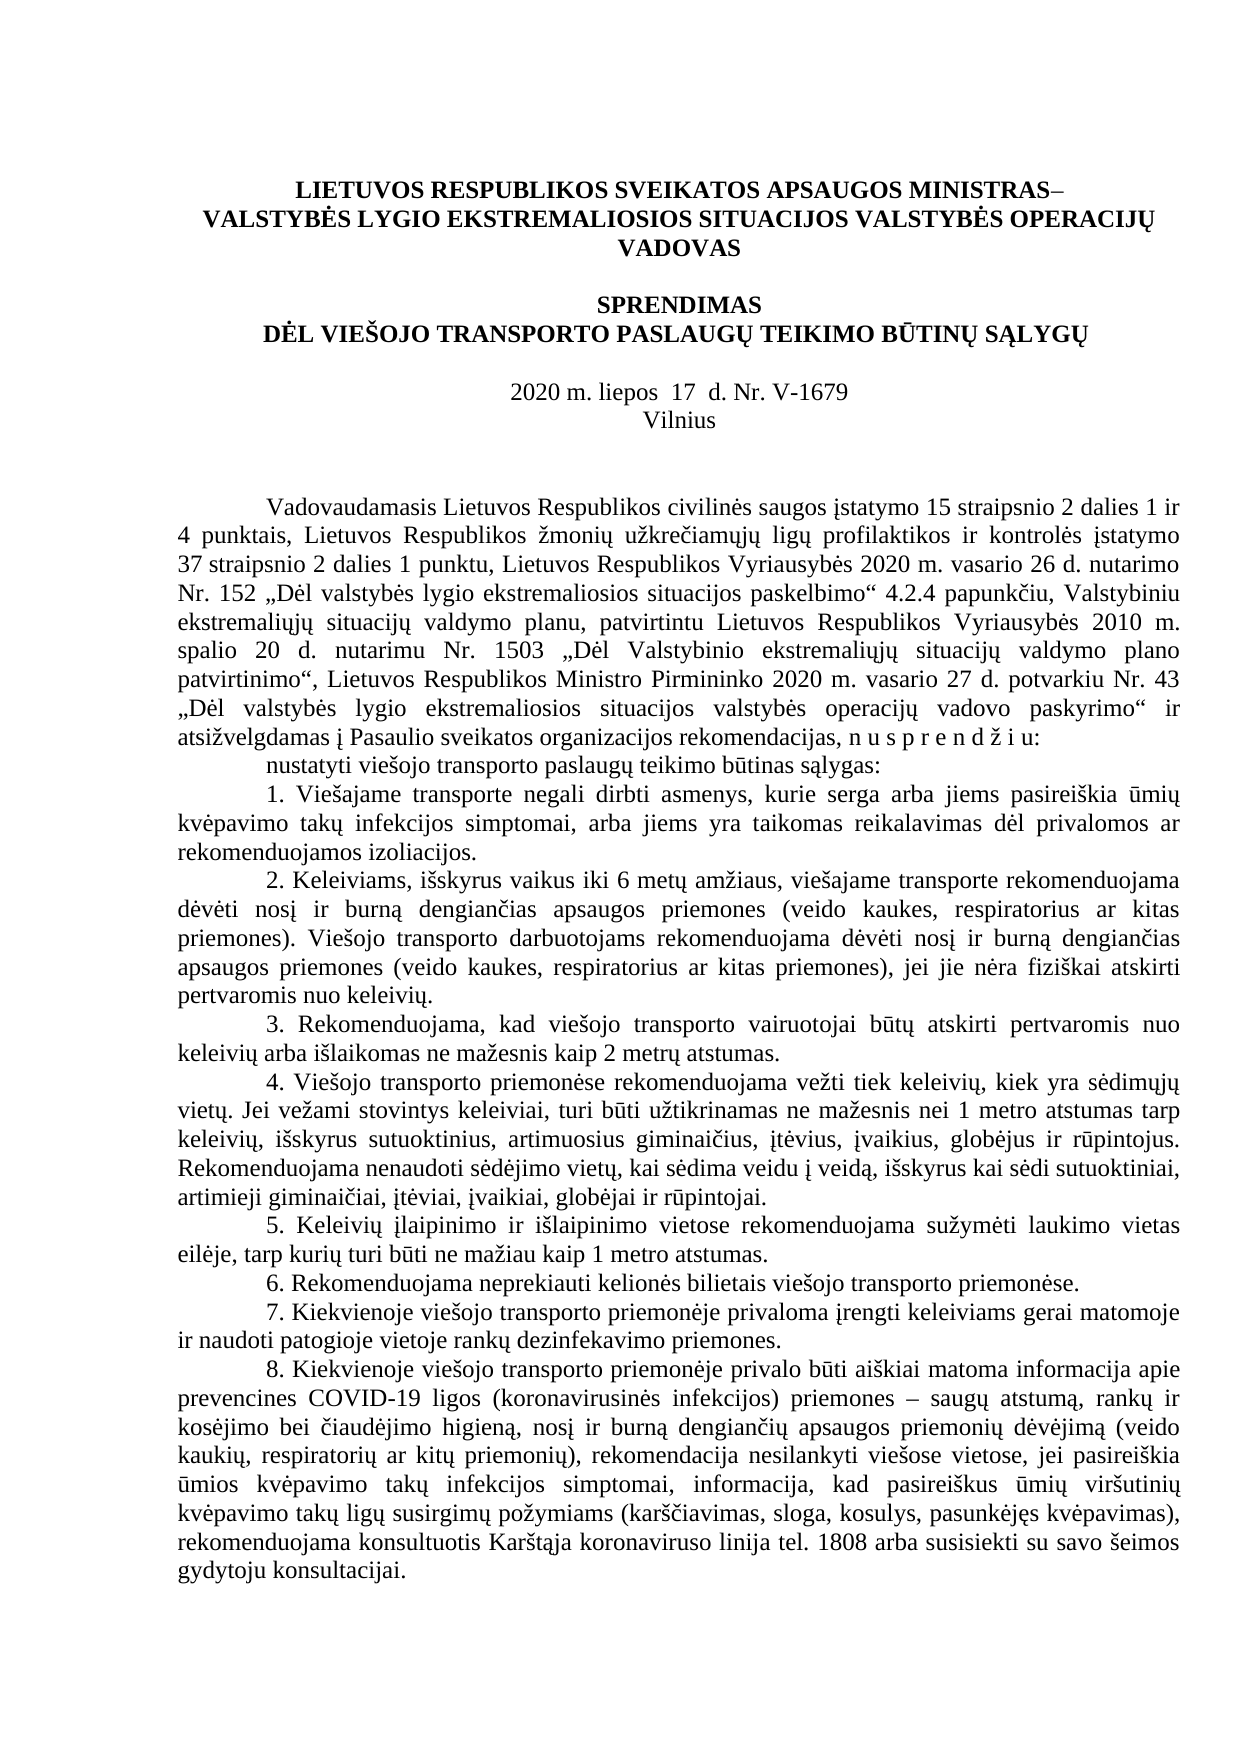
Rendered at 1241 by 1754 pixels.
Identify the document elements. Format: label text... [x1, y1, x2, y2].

text DĖL VIEŠOJO TRANSPORTO PASLAUGŲ TEIKIMO BŪTINŲ SĄLYGŲ [177, 319, 1181, 348]
text LIETUVOS RESPUBLIKOS SVEIKATOS APSAUGOS MINISTRAS– [177, 176, 1181, 204]
text 5. Keleivių įlaipinimo ir išlaipinimo vietose rekomenduojama sužymėti laukimo vietas eilėje, tarp kurių turi būti ne mažiau kaip 1 metro atstumas. [177, 1211, 1181, 1268]
text SPRENDIMAS [177, 291, 1181, 319]
text Vilnius [177, 406, 1181, 434]
text Vadovaudamasis Lietuvos Respublikos civilinės saugos įstatymo 15 straipsnio 2 dalies 1 ir 4 punktais, Lietuvos Respublikos žmonių užkrečiamųjų ligų profilaktikos ir kontrolės įstatymo 37 straipsnio 2 dalies 1 punktu, Lietuvos Respublikos Vyriausybės 2020 m. vasario 26 d. nutarimo Nr. 152 „Dėl valstybės lygio ekstremaliosios situacijos paskelbimo“ 4.2.4 papunkčiu, Valstybiniu ekstremaliųjų situacijų valdymo planu, patvirtintu Lietuvos Respublikos Vyriausybės 2010 m. spalio 20 d. nutarimu Nr. 1503 „Dėl Valstybinio ekstremaliųjų situacijų valdymo plano patvirtinimo“, Lietuvos Respublikos Ministro Pirmininko 2020 m. vasario 27 d. potvarkiu Nr. 43 „Dėl valstybės lygio ekstremaliosios situacijos valstybės operacijų vadovo paskyrimo“ ir atsižvelgdamas į Pasaulio sveikatos organizacijos rekomendacijas, n u s p r e n d ž i u: [177, 492, 1181, 751]
text 1. Viešajame transporte negali dirbti asmenys, kurie serga arba jiems pasireiškia ūmių kvėpavimo takų infekcijos simptomai, arba jiems yra taikomas reikalavimas dėl privalomos ar rekomenduojamos izoliacijos. [177, 779, 1181, 866]
text 8. Kiekvienoje viešojo transporto priemonėje privalo būti aiškiai matoma informacija apie prevencines COVID-19 ligos (koronavirusinės infekcijos) priemones – saugų atstumą, rankų ir kosėjimo bei čiaudėjimo higieną, nosį ir burną dengiančių apsaugos priemonių dėvėjimą (veido kaukių, respiratorių ar kitų priemonių), rekomendacija nesilankyti viešose vietose, jei pasireiškia ūmios kvėpavimo takų infekcijos simptomai, informacija, kad pasireiškus ūmių viršutinių kvėpavimo takų ligų susirgimų požymiams (karščiavimas, sloga, kosulys, pasunkėjęs kvėpavimas), rekomenduojama konsultuotis Karštąja koronaviruso linija tel. 1808 arba susisiekti su savo šeimos gydytoju konsultacijai. [177, 1354, 1181, 1584]
text 7. Kiekvienoje viešojo transporto priemonėje privaloma įrengti keleiviams gerai matomoje ir naudoti patogioje vietoje rankų dezinfekavimo priemones. [177, 1297, 1181, 1354]
text 2020 m. liepos 17 d. Nr. V-1679 [177, 377, 1181, 406]
text nustatyti viešojo transporto paslaugų teikimo būtinas sąlygas: [177, 751, 1181, 779]
text VALSTYBĖS LYGIO EKSTREMALIOSIOS SITUACIJOS VALSTYBĖS OPERACIJŲ VADOVAS [177, 204, 1181, 262]
text 3. Rekomenduojama, kad viešojo transporto vairuotojai būtų atskirti pertvaromis nuo keleivių arba išlaikomas ne mažesnis kaip 2 metrų atstumas. [177, 1009, 1181, 1067]
text 4. Viešojo transporto priemonėse rekomenduojama vežti tiek keleivių, kiek yra sėdimųjų vietų. Jei vežami stovintys keleiviai, turi būti užtikrinamas ne mažesnis nei 1 metro atstumas tarp keleivių, išskyrus sutuoktinius, artimuosius giminaičius, įtėvius, įvaikius, globėjus ir rūpintojus. Rekomenduojama nenaudoti sėdėjimo vietų, kai sėdima veidu į veidą, išskyrus kai sėdi sutuoktiniai, artimieji giminaičiai, įtėviai, įvaikiai, globėjai ir rūpintojai. [177, 1067, 1181, 1211]
text 2. Keleiviams, išskyrus vaikus iki 6 metų amžiaus, viešajame transporte rekomenduojama dėvėti nosį ir burną dengiančias apsaugos priemones (veido kaukes, respiratorius ar kitas priemones). Viešojo transporto darbuotojams rekomenduojama dėvėti nosį ir burną dengiančias apsaugos priemones (veido kaukes, respiratorius ar kitas priemones), jei jie nėra fiziškai atskirti pertvaromis nuo keleivių. [177, 866, 1181, 1009]
text 6. Rekomenduojama neprekiauti kelionės bilietais viešojo transporto priemonėse. [177, 1268, 1181, 1297]
